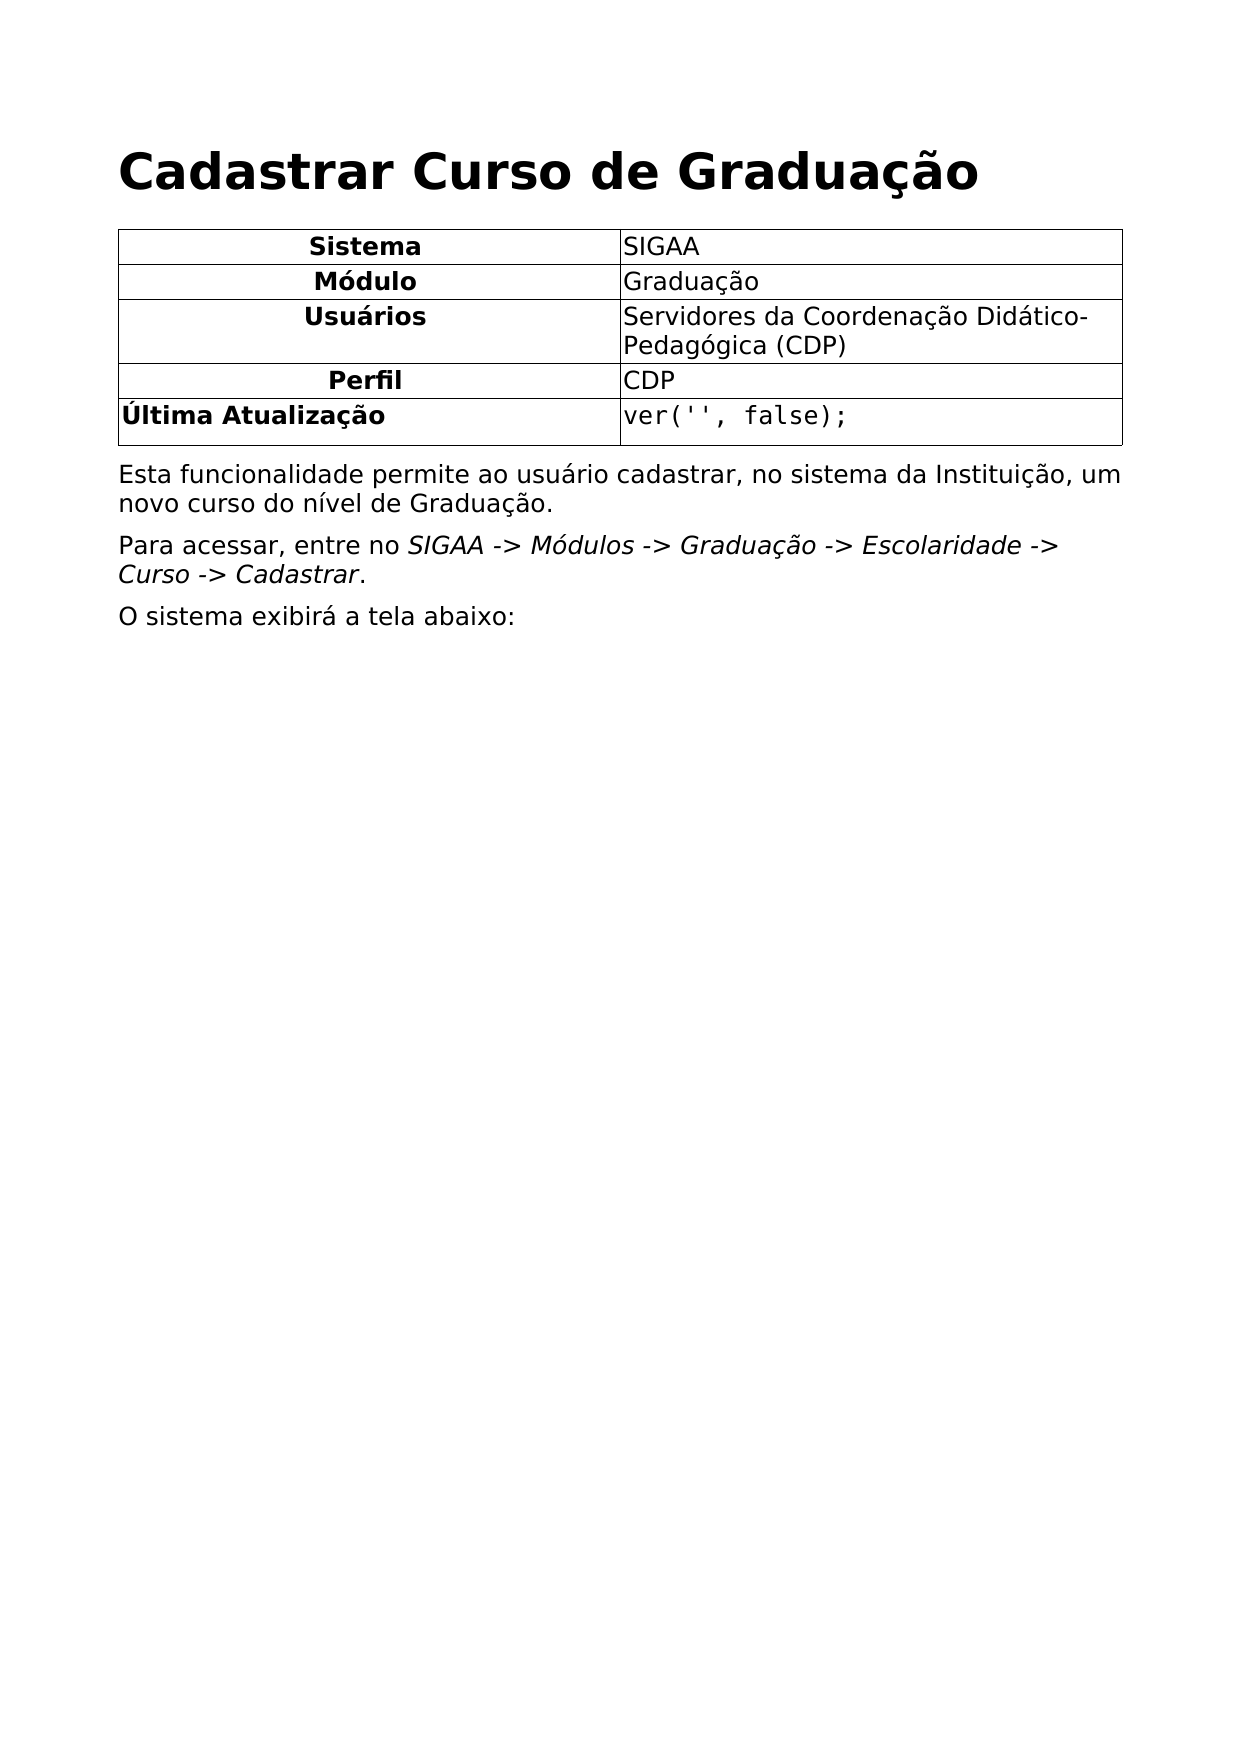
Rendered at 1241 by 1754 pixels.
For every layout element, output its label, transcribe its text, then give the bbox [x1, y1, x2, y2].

table_header SIGAA [621, 230, 1122, 264]
table_cell ver('', false); [621, 399, 1122, 445]
table_cell Módulo [119, 265, 620, 299]
subtitle Cadastrar Curso de Graduação [118, 143, 1122, 201]
table_header Sistema [119, 230, 620, 264]
table_cell Perfil [119, 364, 620, 398]
table_cell Usuários [119, 300, 620, 363]
table_cell Graduação [621, 265, 1122, 299]
text O sistema exibirá a tela abaixo: [118, 602, 1122, 631]
text Esta funcionalidade permite ao usuário cadastrar, no sistema da Instituição, um novo curso do nível de Graduação. [118, 460, 1122, 518]
table_cell CDP [621, 364, 1122, 398]
table_cell Última Atualização [119, 399, 620, 445]
table_cell Servidores da Coordenação Didático-Pedagógica (CDP) [621, 300, 1122, 363]
text Para acessar, entre no SIGAA -> Módulos -> Graduação -> Escolaridade -> Curso -> Cadastrar. [118, 531, 1122, 589]
